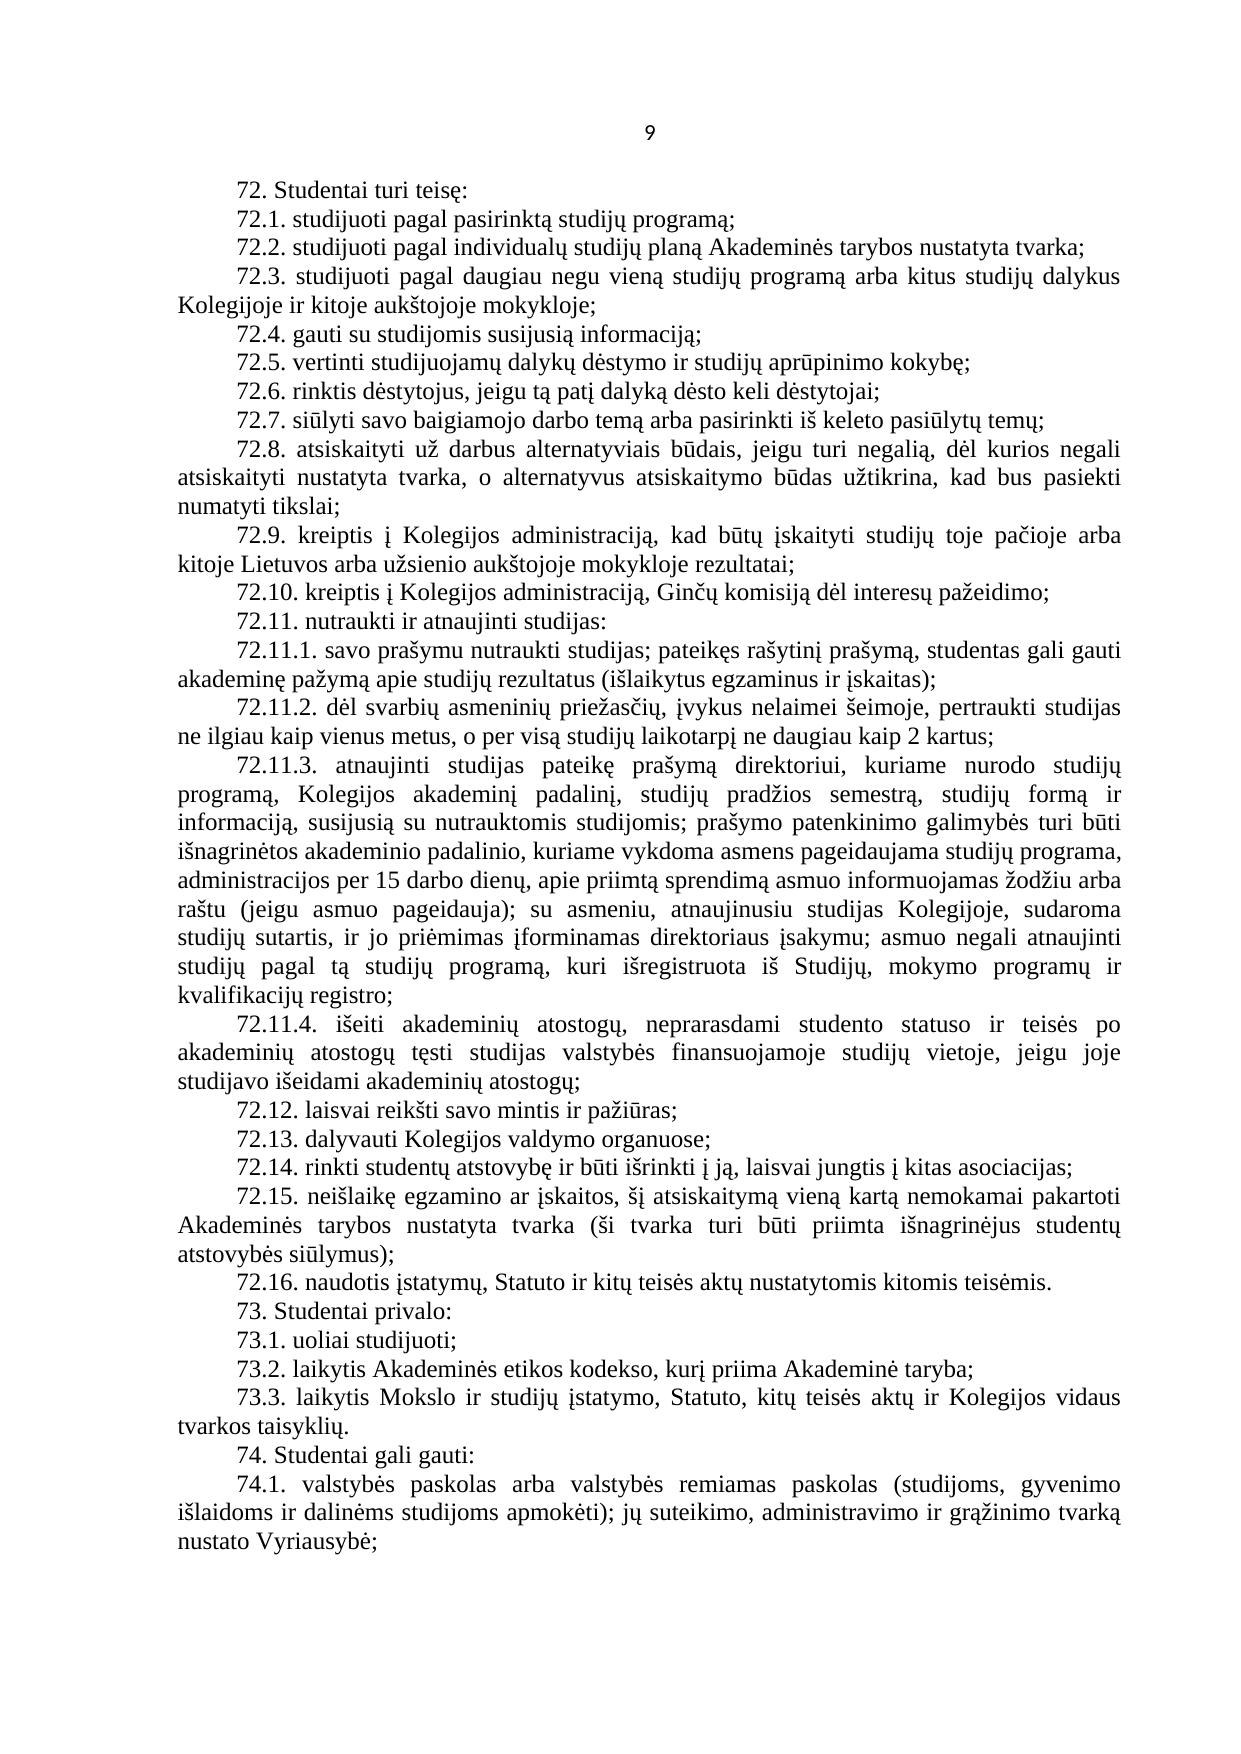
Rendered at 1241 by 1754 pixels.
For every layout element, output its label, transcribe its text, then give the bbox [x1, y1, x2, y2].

text 72.11.4. išeiti akademinių atostogų, neprarasdami studento statuso ir teisės po akademinių atostogų tęsti studijas valstybės finansuojamoje studijų vietoje, jeigu joje studijavo išeidami akademinių atostogų; [177, 1009, 1122, 1095]
text 73.3. laikytis Mokslo ir studijų įstatymo, Statuto, kitų teisės aktų ir Kolegijos vidaus tvarkos taisyklių. [177, 1382, 1122, 1440]
text 72.11.2. dėl svarbių asmeninių priežasčių, įvykus nelaimei šeimoje, pertraukti studijas ne ilgiau kaip vienus metus, o per visą studijų laikotarpį ne daugiau kaip 2 kartus; [177, 692, 1122, 750]
text 72.9. kreiptis į Kolegijos administraciją, kad būtų įskaityti studijų toje pačioje arba kitoje Lietuvos arba užsienio aukštojoje mokykloje rezultatai; [177, 520, 1122, 577]
text 73. Studentai privalo: [177, 1296, 1122, 1325]
text 72.11.1. savo prašymu nutraukti studijas; pateikęs rašytinį prašymą, studentas gali gauti akademinę pažymą apie studijų rezultatus (išlaikytus egzaminus ir įskaitas); [177, 635, 1122, 692]
text 72.11. nutraukti ir atnaujinti studijas: [177, 606, 1122, 635]
text 72.1. studijuoti pagal pasirinktą studijų programą; [177, 204, 1122, 232]
text 72.6. rinktis dėstytojus, jeigu tą patį dalyką dėsto keli dėstytojai; [177, 376, 1122, 405]
text 72.5. vertinti studijuojamų dalykų dėstymo ir studijų aprūpinimo kokybę; [177, 347, 1122, 376]
text 74. Studentai gali gauti: [177, 1440, 1122, 1469]
text 72.8. atsiskaityti už darbus alternatyviais būdais, jeigu turi negalią, dėl kurios negali atsiskaityti nustatyta tvarka, o alternatyvus atsiskaitymo būdas užtikrina, kad bus pasiekti numatyti tikslai; [177, 434, 1122, 520]
text 72.4. gauti su studijomis susijusią informaciją; [177, 319, 1122, 347]
text 72.7. siūlyti savo baigiamojo darbo temą arba pasirinkti iš keleto pasiūlytų temų; [177, 405, 1122, 434]
text 72.2. studijuoti pagal individualų studijų planą Akademinės tarybos nustatyta tvarka; [177, 232, 1122, 261]
text 72.11.3. atnaujinti studijas pateikę prašymą direktoriui, kuriame nurodo studijų programą, Kolegijos akademinį padalinį, studijų pradžios semestrą, studijų formą ir informaciją, susijusią su nutrauktomis studijomis; prašymo patenkinimo galimybės turi būti išnagrinėtos akademinio padalinio, kuriame vykdoma asmens pageidaujama studijų programa, administracijos per 15 darbo dienų, apie priimtą sprendimą asmuo informuojamas žodžiu arba raštu (jeigu asmuo pageidauja); su asmeniu, atnaujinusiu studijas Kolegijoje, sudaroma studijų sutartis, ir jo priėmimas įforminamas direktoriaus įsakymu; asmuo negali atnaujinti studijų pagal tą studijų programą, kuri išregistruota iš Studijų, mokymo programų ir kvalifikacijų registro; [177, 750, 1122, 1009]
text 72. Studentai turi teisę: [177, 175, 1122, 204]
text 72.12. laisvai reikšti savo mintis ir pažiūras; [177, 1095, 1122, 1124]
text 72.3. studijuoti pagal daugiau negu vieną studijų programą arba kitus studijų dalykus Kolegijoje ir kitoje aukštojoje mokykloje; [177, 261, 1122, 319]
text 72.14. rinkti studentų atstovybę ir būti išrinkti į ją, laisvai jungtis į kitas asociacijas; [177, 1152, 1122, 1181]
text 74.1. valstybės paskolas arba valstybės remiamas paskolas (studijoms, gyvenimo išlaidoms ir dalinėms studijoms apmokėti); jų suteikimo, administravimo ir grąžinimo tvarką nustato Vyriausybė; [177, 1469, 1122, 1555]
text 72.13. dalyvauti Kolegijos valdymo organuose; [177, 1124, 1122, 1152]
text 73.2. laikytis Akademinės etikos kodekso, kurį priima Akademinė taryba; [177, 1354, 1122, 1382]
text 72.10. kreiptis į Kolegijos administraciją, Ginčų komisiją dėl interesų pažeidimo; [177, 577, 1122, 606]
text 72.15. neišlaikę egzamino ar įskaitos, šį atsiskaitymą vieną kartą nemokamai pakartoti Akademinės tarybos nustatyta tvarka (ši tvarka turi būti priimta išnagrinėjus studentų atstovybės siūlymus); [177, 1181, 1122, 1267]
text 73.1. uoliai studijuoti; [177, 1325, 1122, 1354]
text 72.16. naudotis įstatymų, Statuto ir kitų teisės aktų nustatytomis kitomis teisėmis. [177, 1267, 1122, 1296]
